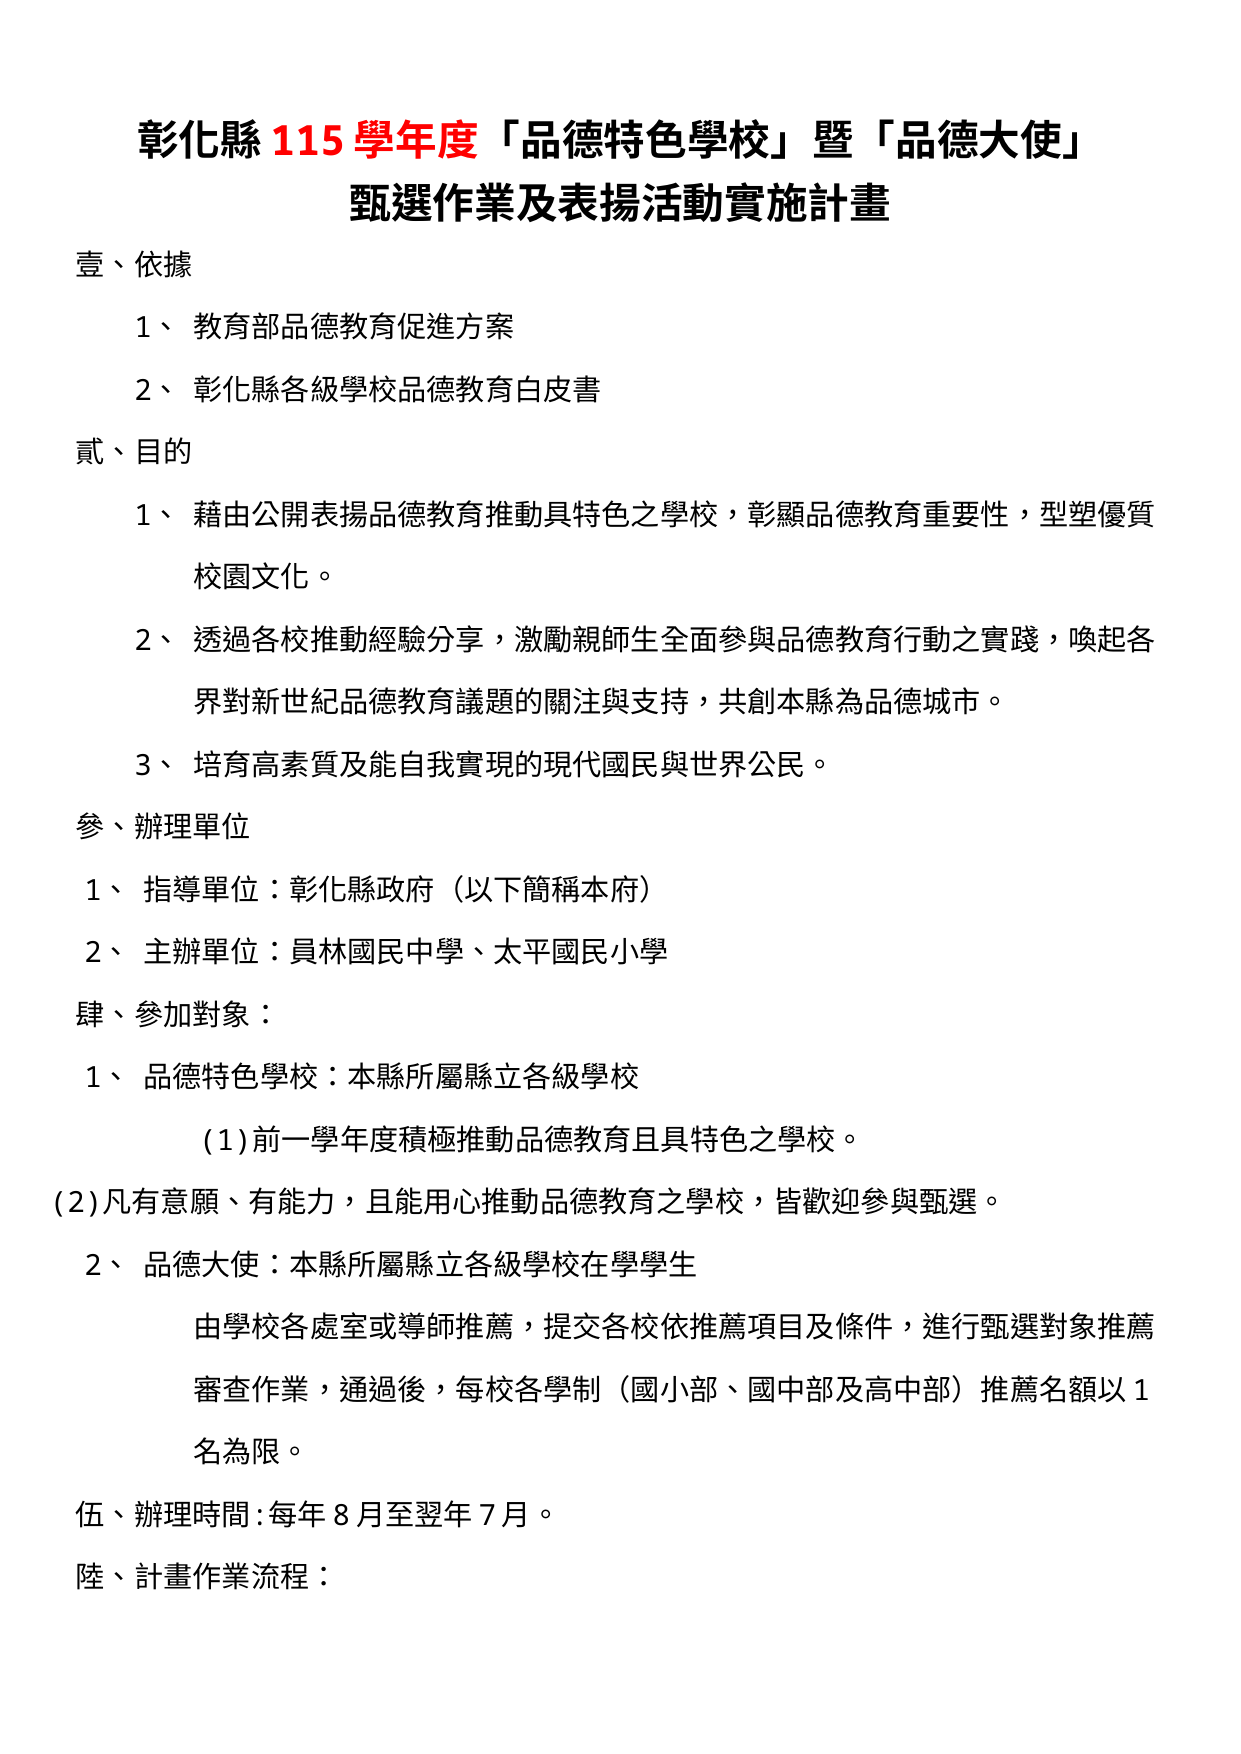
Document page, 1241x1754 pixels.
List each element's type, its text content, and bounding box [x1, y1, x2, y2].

list 品德大使：本縣所屬縣立各級學校在學學生 [75, 1221, 1165, 1283]
list 透過各校推動經驗分享，激勵親師生全面參與品德教育行動之實踐，喚起各界對新世紀品德教育議題的關注與支持，共創本縣為品德城市。 [134, 596, 1165, 721]
list 凡有意願、有能力，且能用心推動品德教育之學校，皆歡迎參與甄選。 [75, 1158, 1165, 1221]
list 培育高素質及能自我實現的現代國民與世界公民。 [134, 721, 1165, 783]
list 指導單位：彰化縣政府（以下簡稱本府） [75, 846, 1165, 908]
list 教育部品德教育促進方案 [134, 283, 1165, 346]
list 辦理單位 [75, 783, 1165, 846]
list 藉由公開表揚品德教育推動具特色之學校，彰顯品德教育重要性，型塑優質校園文化。 [134, 471, 1165, 596]
text 由學校各處室或導師推薦，提交各校依推薦項目及條件，進行甄選對象推薦審查作業，通過後，每校各學制（國小部、國中部及高中部）推薦名額以1名為限。 [193, 1283, 1165, 1471]
text 甄選作業及表揚活動實施計畫 [75, 158, 1165, 221]
list 計畫作業流程： [75, 1533, 1165, 1596]
list 彰化縣各級學校品德教育白皮書 [134, 346, 1165, 408]
list 目的 [75, 408, 1165, 471]
list 參加對象： [75, 971, 1165, 1033]
text 彰化縣115學年度「品德特色學校」暨「品德大使」 [75, 96, 1165, 158]
list 依據 [75, 221, 1165, 283]
list 主辦單位：員林國民中學、太平國民小學 [75, 908, 1165, 971]
list 前一學年度積極推動品德教育且具特色之學校。 [193, 1096, 1165, 1158]
list 品德特色學校：本縣所屬縣立各級學校 [75, 1033, 1165, 1096]
list 辦理時間:每年8月至翌年7月。 [75, 1471, 1165, 1533]
